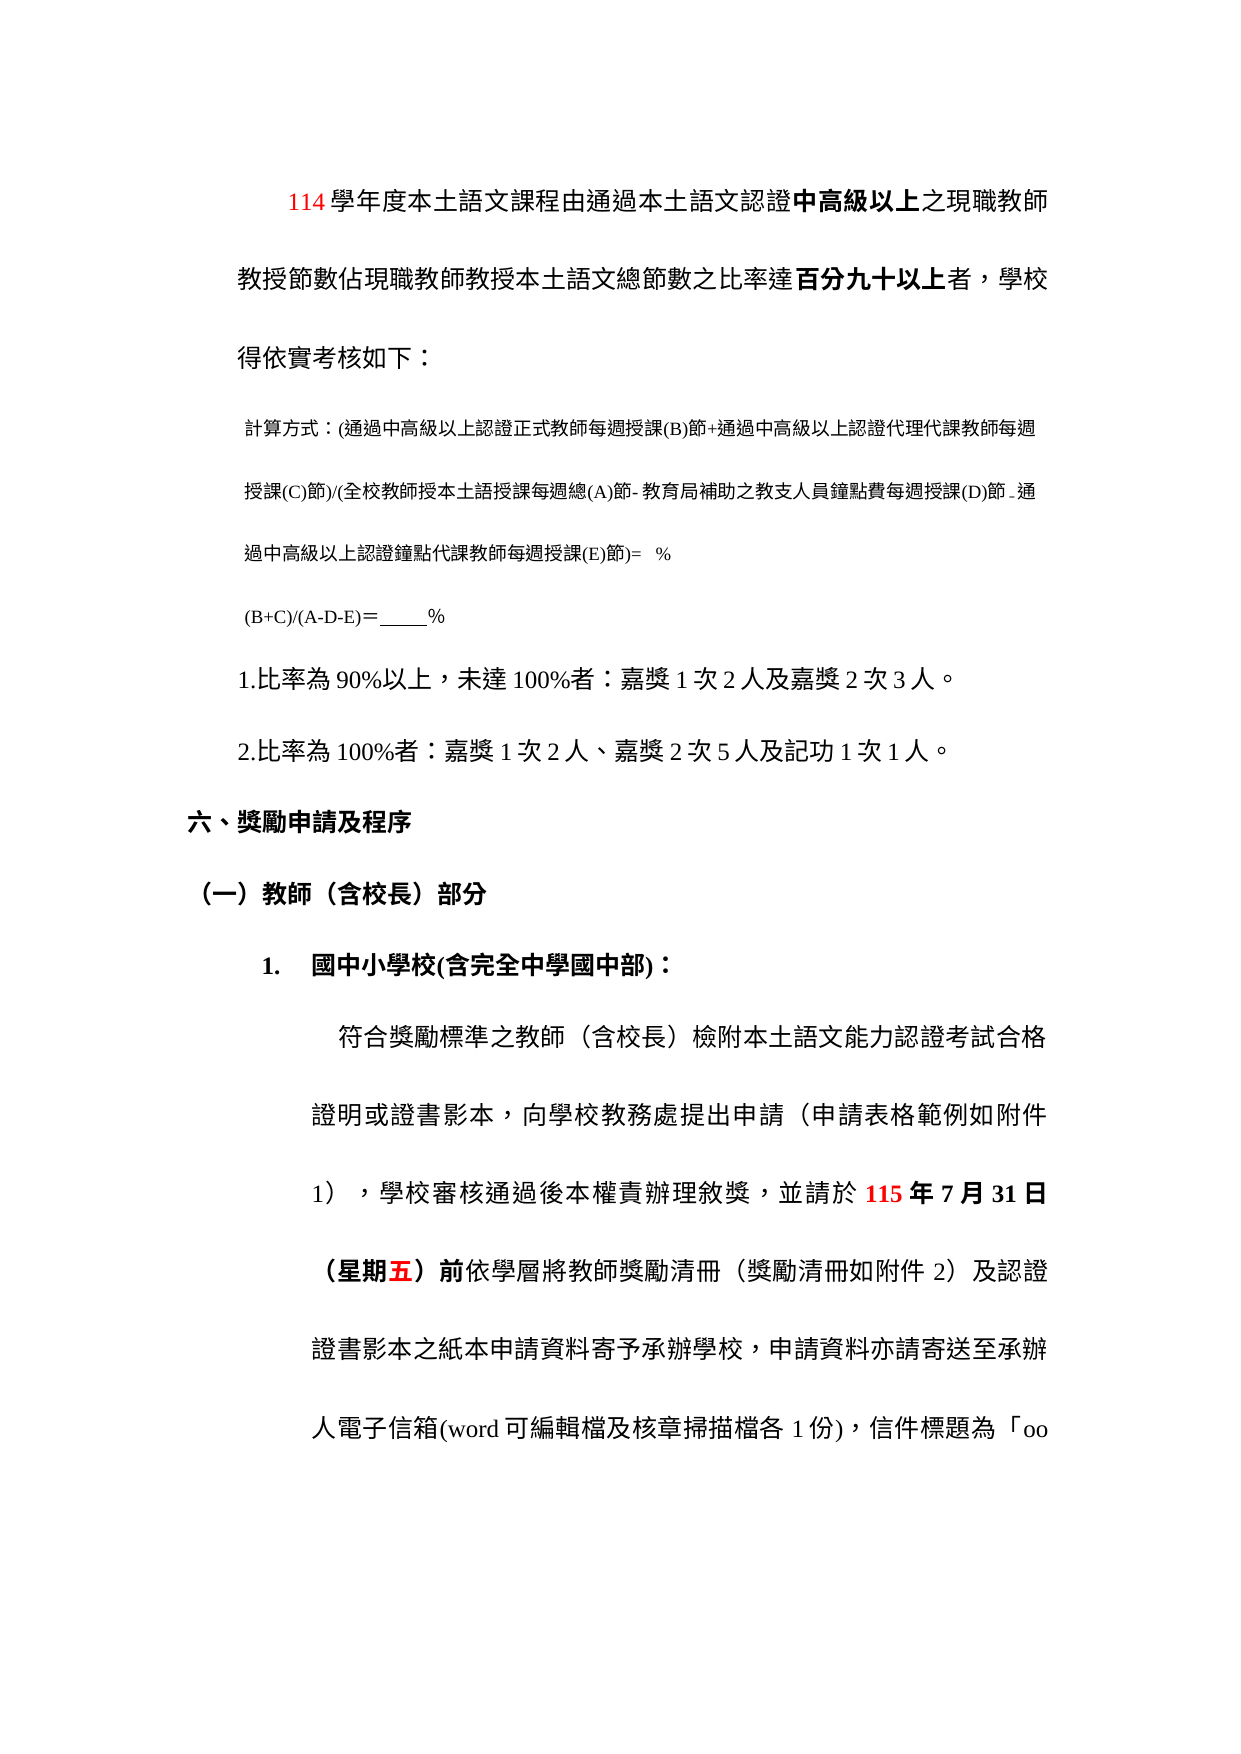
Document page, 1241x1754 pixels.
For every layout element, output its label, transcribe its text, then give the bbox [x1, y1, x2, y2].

text （一）教師（含校長）部分 [187, 851, 1048, 913]
text 計算方式：(通過中高級以上認證正式教師每週授課(B)節+通過中高級以上認證代理代課教師每週授課(C)節)/(全校教師授本土語授課每週總(A)節- 教育局補助之教支人員鐘點費每週授課(D)節₋通過中高級以上認證鐘點代課教師每週授課(E)節)= % [244, 386, 1048, 573]
text 1.比率為90%以上，未達100%者：嘉獎1次2人及嘉獎2次3人。 [237, 636, 1048, 698]
text 114學年度本土語文課程由通過本土語文認證中高級以上之現職教師教授節數佔現職教師教授本土語文總節數之比率達百分九十以上者，學校得依實考核如下： [237, 158, 1048, 377]
text 2.比率為100%者：嘉獎1次2人、嘉獎2次5人及記功1次1人。 [237, 708, 1048, 770]
text (B+C)/(A-D-E)＝ ％ [244, 573, 1048, 636]
text 符合獎勵標準之教師（含校長）檢附本土語文能力認證考試合格證明或證書影本，向學校教務處提出申請（申請表格範例如附件1），學校審核通過後本權責辦理敘獎，並請於115年7月31日（星期五）前依學層將教師獎勵清冊（獎勵清冊如附件2）及認證證書影本之紙本申請資料寄予承辦學校，申請資料亦請寄送至承辦人電子信箱(word可編輯檔及核章掃描檔各1份)，信件標題為「oo [311, 994, 1048, 1447]
text 六、獎勵申請及程序 [187, 779, 1048, 842]
list 國中小學校(含完全中學國中部)： [261, 922, 1048, 985]
